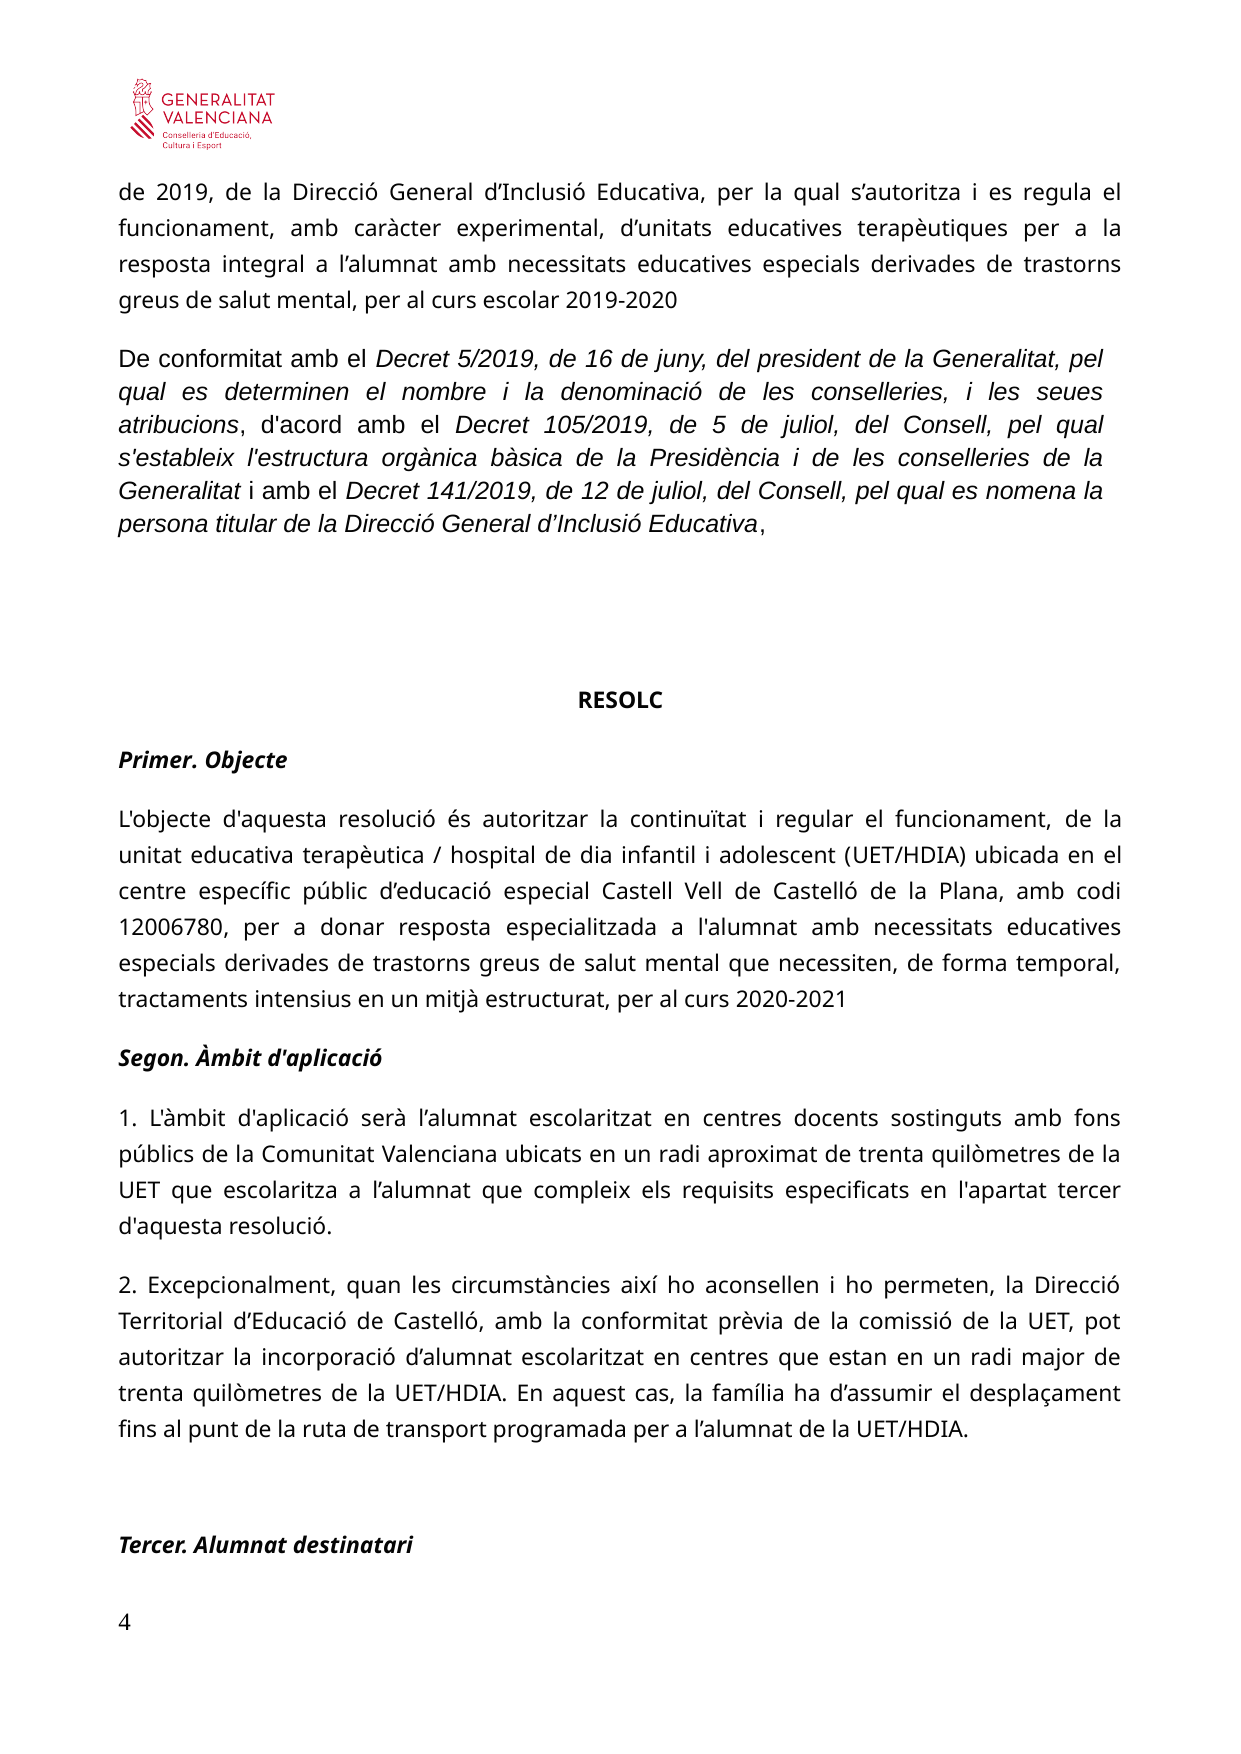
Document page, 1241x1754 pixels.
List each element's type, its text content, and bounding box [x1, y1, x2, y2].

text Tercer. Alumnat destinatari [118, 1529, 1122, 1560]
text de 2019, de la Direcció General d’Inclusió Educativa, per la qual s’autoritza i es regula el funcionament, amb caràcter experimental, d’unitats educatives terapèutiques per a la resposta integral a l’alumnat amb necessitats educatives especials derivades de trastorns greus de salut mental, per al curs escolar 2019-2020 [118, 176, 1122, 315]
text Primer. Objecte [118, 744, 1122, 775]
text L'objecte d'aquesta resolució és autoritzar la continuïtat i regular el funcionament, de la unitat educativa terapèutica / hospital de dia infantil i adolescent (UET/HDIA) ubicada en el centre específic públic d’educació especial Castell Vell de Castelló de la Plana, amb codi 12006780, per a donar resposta especialitzada a l'alumnat amb necessitats educatives especials derivades de trastorns greus de salut mental que necessiten, de forma temporal, tractaments intensius en un mitjà estructurat, per al curs 2020-2021 [118, 803, 1122, 1014]
text RESOLC [118, 684, 1122, 716]
text Segon. Àmbit d'aplicació [118, 1042, 1122, 1074]
text 1. L'àmbit d'aplicació serà l’alumnat escolaritzat en centres docents sostinguts amb fons públics de la Comunitat Valenciana ubicats en un radi aproximat de trenta quilòmetres de la UET que escolaritza a l’alumnat que compleix els requisits especificats en l'apartat tercer d'aquesta resolució. [118, 1102, 1122, 1241]
text 2. Excepcionalment, quan les circumstàncies així ho aconsellen i ho permeten, la Direcció Territorial d’Educació de Castelló, amb la conformitat prèvia de la comissió de la UET, pot autoritzar la incorporació d’alumnat escolaritzat en centres que estan en un radi major de trenta quilòmetres de la UET/HDIA. En aquest cas, la família ha d’assumir el desplaçament fins al punt de la ruta de transport programada per a l’alumnat de la UET/HDIA. [118, 1269, 1122, 1444]
text De conformitat amb el Decret 5/2019, de 16 de juny, del president de la Generalitat, pel qual es determinen el nombre i la denominació de les conselleries, i les seues atribucions, d'acord amb el Decret 105/2019, de 5 de juliol, del Consell, pel qual s'estableix l'estructura orgànica bàsica de la Presidència i de les conselleries de la Generalitat i amb el Decret 141/2019, de 12 de juliol, del Consell, pel qual es nomena la persona titular de la Direcció General d’Inclusió Educativa, [118, 344, 1107, 537]
picture [130, 78, 275, 150]
